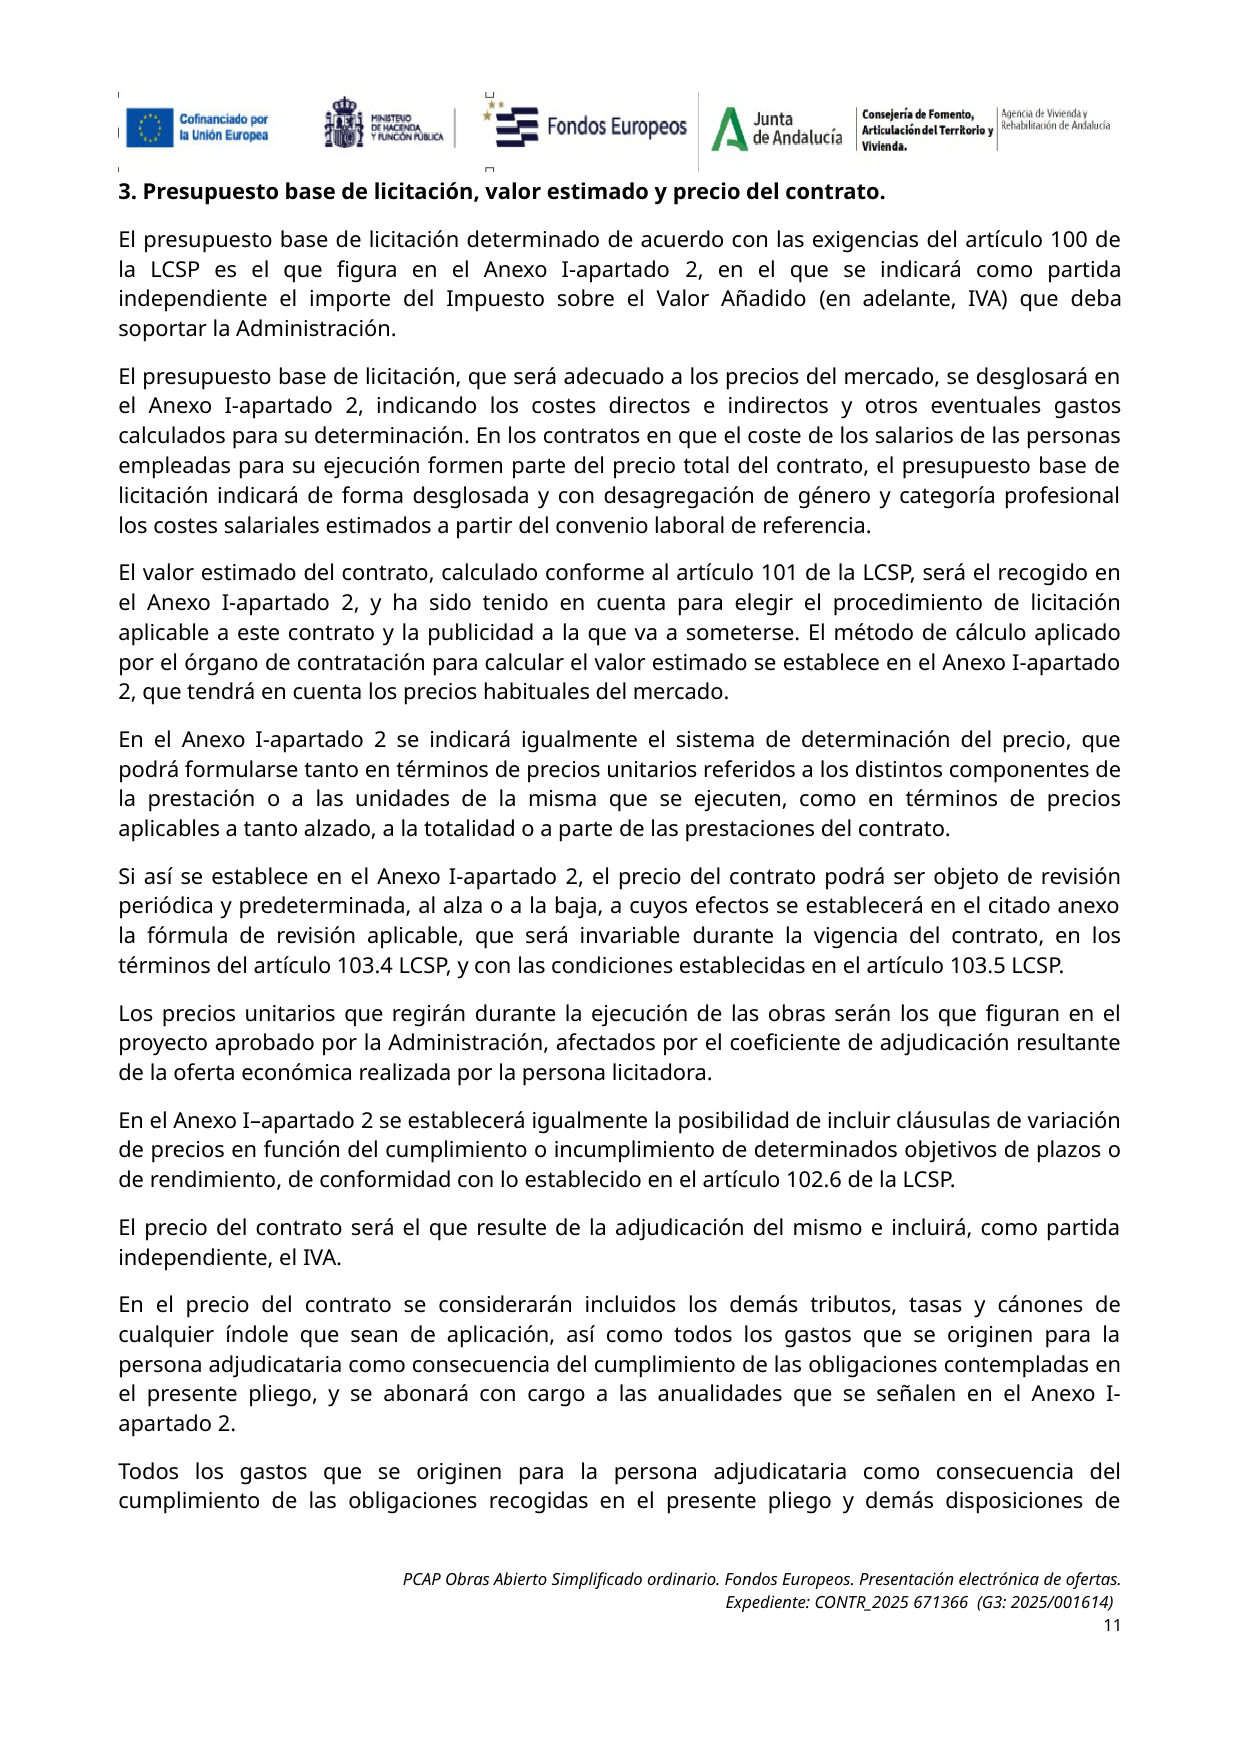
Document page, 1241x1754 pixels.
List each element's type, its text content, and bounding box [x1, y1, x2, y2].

text Los precios unitarios que regirán durante la ejecución de las obras serán los que figuran en el proyecto aprobado por la Administración, afectados por el coeficiente de adjudicación resultante de la oferta económica realizada por la persona licitadora. [118, 998, 1122, 1087]
text Todos los gastos que se originen para la persona adjudicataria como consecuencia del cumplimiento de las obligaciones recogidas en el presente pliego y demás disposiciones de [118, 1456, 1122, 1515]
text En el Anexo I-apartado 2 se indicará igualmente el sistema de determinación del precio, que podrá formularse tanto en términos de precios unitarios referidos a los distintos componentes de la prestación o a las unidades de la misma que se ejecuten, como en términos de precios aplicables a tanto alzado, a la totalidad o a parte de las prestaciones del contrato. [118, 724, 1122, 843]
text El presupuesto base de licitación determinado de acuerdo con las exigencias del artículo 100 de la LCSP es el que figura en el Anexo I-apartado 2, en el que se indicará como partida independiente el importe del Impuesto sobre el Valor Añadido (en adelante, IVA) que deba soportar la Administración. [118, 224, 1122, 343]
text El presupuesto base de licitación, que será adecuado a los precios del mercado, se desglosará en el Anexo I-apartado 2, indicando los costes directos e indirectos y otros eventuales gastos calculados para su determinación. En los contratos en que el coste de los salarios de las personas empleadas para su ejecución formen parte del precio total del contrato, el presupuesto base de licitación indicará de forma desglosada y con desagregación de género y categoría profesional los costes salariales estimados a partir del convenio laboral de referencia. [118, 361, 1122, 539]
text En el precio del contrato se considerarán incluidos los demás tributos, tasas y cánones de cualquier índole que sean de aplicación, así como todos los gastos que se originen para la persona adjudicataria como consecuencia del cumplimiento de las obligaciones contempladas en el presente pliego, y se abonará con cargo a las anualidades que se señalen en el Anexo I-apartado 2. [118, 1289, 1122, 1438]
subtitle 3. Presupuesto base de licitación, valor estimado y precio del contrato. [118, 176, 1122, 206]
text Si así se establece en el Anexo I-apartado 2, el precio del contrato podrá ser objeto de revisión periódica y predeterminada, al alza o a la baja, a cuyos efectos se establecerá en el citado anexo la fórmula de revisión aplicable, que será invariable durante la vigencia del contrato, en los términos del artículo 103.4 LCSP, y con las condiciones establecidas en el artículo 103.5 LCSP. [118, 861, 1122, 980]
text El precio del contrato será el que resulte de la adjudicación del mismo e incluirá, como partida independiente, el IVA. [118, 1212, 1122, 1271]
picture [118, 89, 1123, 172]
text En el Anexo I–apartado 2 se establecerá igualmente la posibilidad de incluir cláusulas de variación de precios en función del cumplimiento o incumplimiento de determinados objetivos de plazos o de rendimiento, de conformidad con lo establecido en el artículo 102.6 de la LCSP. [118, 1105, 1122, 1194]
text El valor estimado del contrato, calculado conforme al artículo 101 de la LCSP, será el recogido en el Anexo I-apartado 2, y ha sido tenido en cuenta para elegir el procedimiento de licitación aplicable a este contrato y la publicidad a la que va a someterse. El método de cálculo aplicado por el órgano de contratación para calcular el valor estimado se establece en el Anexo I-apartado 2, que tendrá en cuenta los precios habituales del mercado. [118, 557, 1122, 706]
